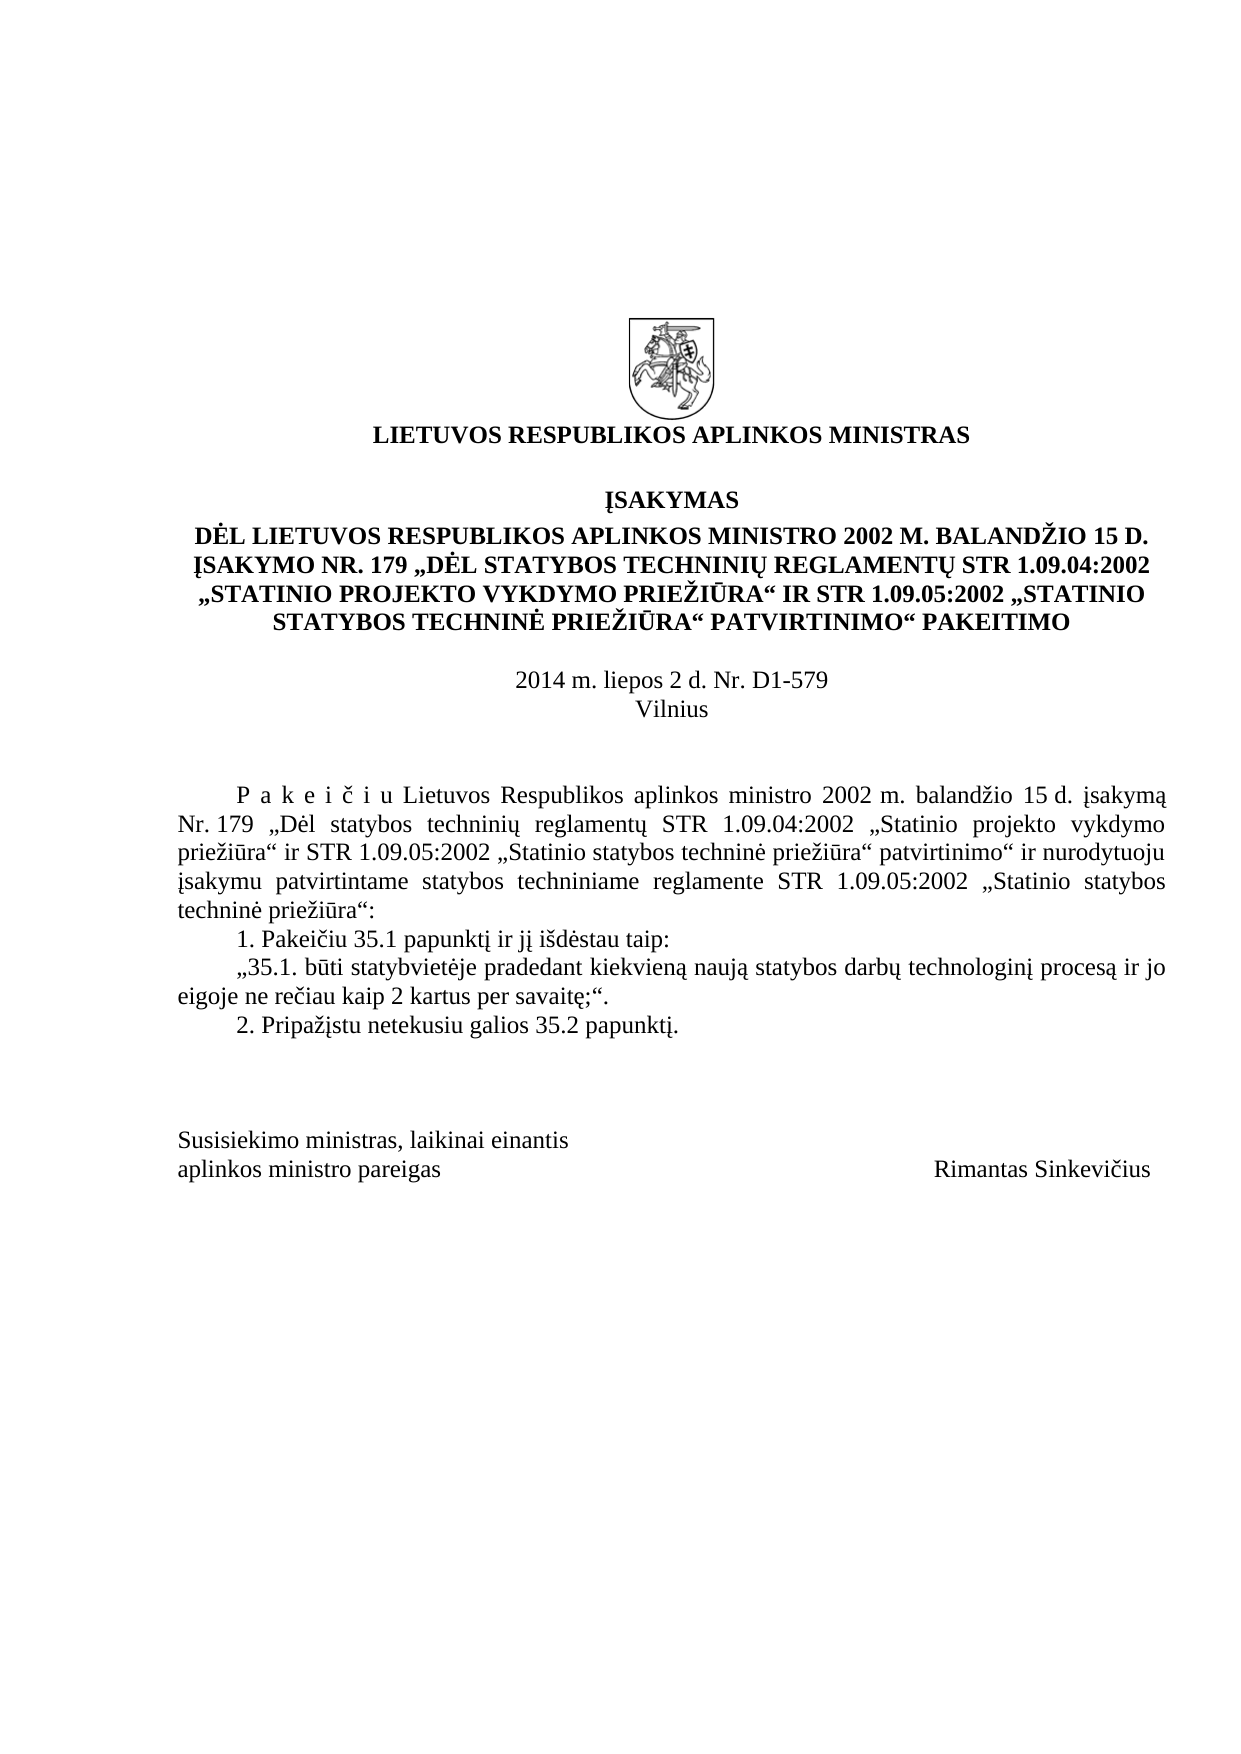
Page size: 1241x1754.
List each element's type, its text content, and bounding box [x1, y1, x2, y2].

text Susisiekimo ministras, laikinai einantis [177, 1125, 1166, 1154]
text aplinkos ministro pareigas Rimantas Sinkevičius [177, 1154, 1166, 1182]
text LIETUVOS RESPUBLIKOS APLINKOS MINISTRAS [177, 420, 1166, 449]
text 2. Pripažįstu netekusiu galios 35.2 papunktį. [177, 1010, 1166, 1039]
text DĖL LIETUVOS RESPUBLIKOS APLINKOS MINISTRO 2002 M. BALANDŽIO 15 D. ĮSAKYMO NR. 179 „DĖL STATYBOS TECHNINIŲ REGLAMENTŲ STR 1.09.04:2002 „STATINIO PROJEKTO VYKDYMO PRIEŽIŪRA“ IR STR 1.09.05:2002 „STATINIO STATYBOS TECHNINĖ PRIEŽIŪRA“ PATVIRTINIMO“ PAKEITIMO [177, 521, 1166, 636]
text „35.1. būti statybvietėje pradedant kiekvieną naują statybos darbų technologinį procesą ir jo eigoje ne rečiau kaip 2 kartus per savaitę;“. [177, 952, 1166, 1010]
text ĮSAKYMAS [177, 485, 1166, 514]
text 2014 m. liepos 2 d. Nr. D1-579 [177, 665, 1166, 694]
text Vilnius [177, 694, 1166, 751]
text 1. Pakeičiu 35.1 papunktį ir jį išdėstau taip: [177, 924, 1166, 952]
text P a k e i č i u Lietuvos Respublikos aplinkos ministro 2002 m. balandžio 15 d. įsakymą Nr. 179 „Dėl statybos techninių reglamentų STR 1.09.04:2002 „Statinio projekto vykdymo priežiūra“ ir STR 1.09.05:2002 „Statinio statybos techninė priežiūra“ patvirtinimo“ ir nurodytuoju įsakymu patvirtintame statybos techniniame reglamente STR 1.09.05:2002 „Statinio statybos techninė priežiūra“: [177, 780, 1166, 924]
